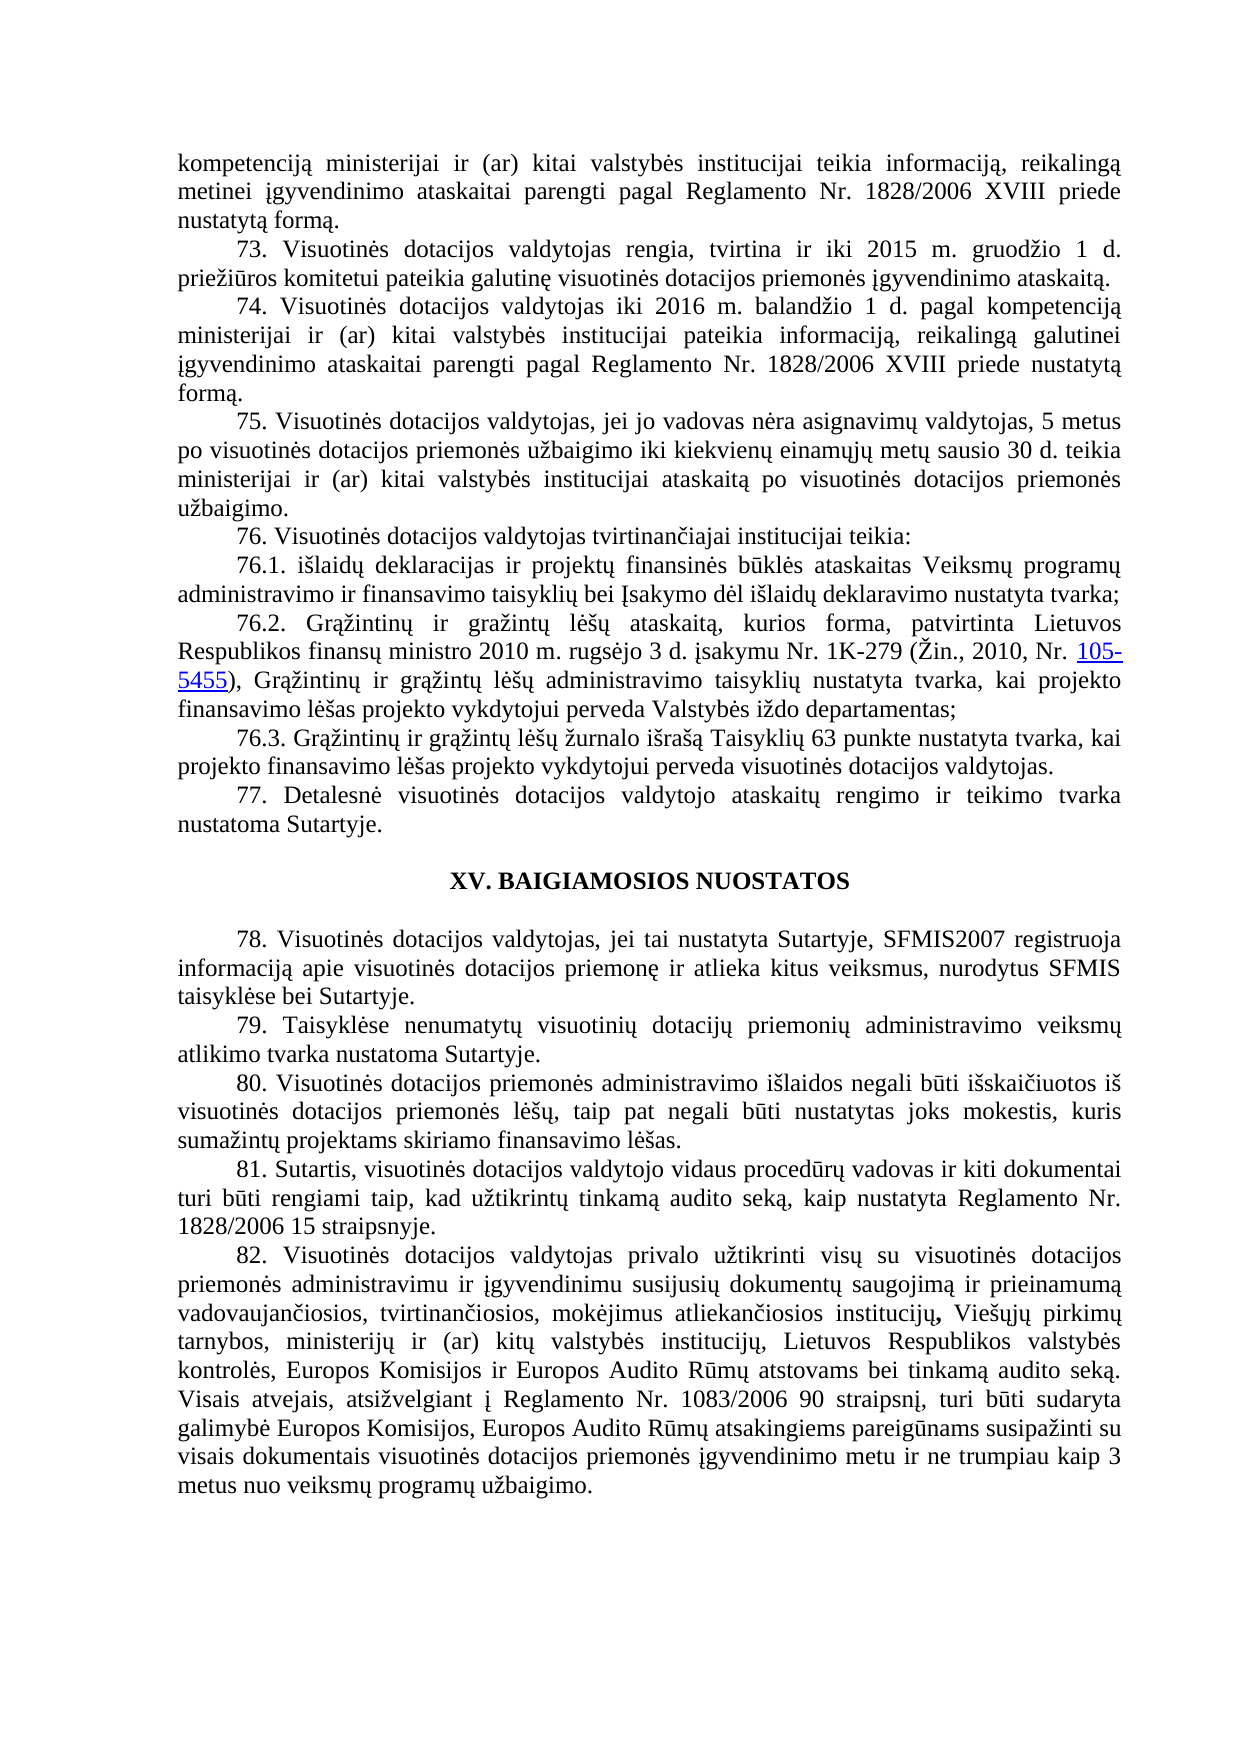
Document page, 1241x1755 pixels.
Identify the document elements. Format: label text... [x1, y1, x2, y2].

text XV. BAIGIAMOSIOS NUOSTATOS [177, 866, 1122, 895]
text 81. Sutartis, visuotinės dotacijos valdytojo vidaus procedūrų vadovas ir kiti dokumentai turi būti rengiami taip, kad užtikrintų tinkamą audito seką, kaip nustatyta Reglamento Nr. 1828/2006 15 straipsnyje. [177, 1154, 1122, 1240]
text 76. Visuotinės dotacijos valdytojas tvirtinančiajai institucijai teikia: [177, 521, 1122, 550]
text 80. Visuotinės dotacijos priemonės administravimo išlaidos negali būti išskaičiuotos iš visuotinės dotacijos priemonės lėšų, taip pat negali būti nustatytas joks mokestis, kuris sumažintų projektams skiriamo finansavimo lėšas. [177, 1068, 1122, 1154]
text kompetenciją ministerijai ir (ar) kitai valstybės institucijai teikia informaciją, reikalingą metinei įgyvendinimo ataskaitai parengti pagal Reglamento Nr. 1828/2006 XVIII priede nustatytą formą. [177, 148, 1122, 234]
text 77. Detalesnė visuotinės dotacijos valdytojo ataskaitų rengimo ir teikimo tvarka nustatoma Sutartyje. [177, 780, 1122, 838]
text 76.2. Grąžintinų ir gražintų lėšų ataskaitą, kurios forma, patvirtinta Lietuvos Respublikos finansų ministro 2010 m. rugsėjo 3 d. įsakymu Nr. 1K-279 (Žin., 2010, Nr. 105-5455), Grąžintinų ir grąžintų lėšų administravimo taisyklių nustatyta tvarka, kai projekto finansavimo lėšas projekto vykdytojui perveda Valstybės iždo departamentas; [177, 608, 1122, 723]
text 76.3. Grąžintinų ir grąžintų lėšų žurnalo išrašą Taisyklių 63 punkte nustatyta tvarka, kai projekto finansavimo lėšas projekto vykdytojui perveda visuotinės dotacijos valdytojas. [177, 723, 1122, 780]
text 78. Visuotinės dotacijos valdytojas, jei tai nustatyta Sutartyje, SFMIS2007 registruoja informaciją apie visuotinės dotacijos priemonę ir atlieka kitus veiksmus, nurodytus SFMIS taisyklėse bei Sutartyje. [177, 924, 1122, 1010]
text 73. Visuotinės dotacijos valdytojas rengia, tvirtina ir iki 2015 m. gruodžio 1 d. priežiūros komitetui pateikia galutinę visuotinės dotacijos priemonės įgyvendinimo ataskaitą. [177, 234, 1122, 291]
text 79. Taisyklėse nenumatytų visuotinių dotacijų priemonių administravimo veiksmų atlikimo tvarka nustatoma Sutartyje. [177, 1010, 1122, 1068]
text 74. Visuotinės dotacijos valdytojas iki 2016 m. balandžio 1 d. pagal kompetenciją ministerijai ir (ar) kitai valstybės institucijai pateikia informaciją, reikalingą galutinei įgyvendinimo ataskaitai parengti pagal Reglamento Nr. 1828/2006 XVIII priede nustatytą formą. [177, 291, 1122, 406]
text 75. Visuotinės dotacijos valdytojas, jei jo vadovas nėra asignavimų valdytojas, 5 metus po visuotinės dotacijos priemonės užbaigimo iki kiekvienų einamųjų metų sausio 30 d. teikia ministerijai ir (ar) kitai valstybės institucijai ataskaitą po visuotinės dotacijos priemonės užbaigimo. [177, 406, 1122, 521]
text 82. Visuotinės dotacijos valdytojas privalo užtikrinti visų su visuotinės dotacijos priemonės administravimu ir įgyvendinimu susijusių dokumentų saugojimą ir prieinamumą vadovaujančiosios, tvirtinančiosios, mokėjimus atliekančiosios institucijų, Viešųjų pirkimų tarnybos, ministerijų ir (ar) kitų valstybės institucijų, Lietuvos Respublikos valstybės kontrolės, Europos Komisijos ir Europos Audito Rūmų atstovams bei tinkamą audito seką. Visais atvejais, atsižvelgiant į Reglamento Nr. 1083/2006 90 straipsnį, turi būti sudaryta galimybė Europos Komisijos, Europos Audito Rūmų atsakingiems pareigūnams susipažinti su visais dokumentais visuotinės dotacijos priemonės įgyvendinimo metu ir ne trumpiau kaip 3 metus nuo veiksmų programų užbaigimo. [177, 1240, 1122, 1499]
text 76.1. išlaidų deklaracijas ir projektų finansinės būklės ataskaitas Veiksmų programų administravimo ir finansavimo taisyklių bei Įsakymo dėl išlaidų deklaravimo nustatyta tvarka; [177, 550, 1122, 608]
